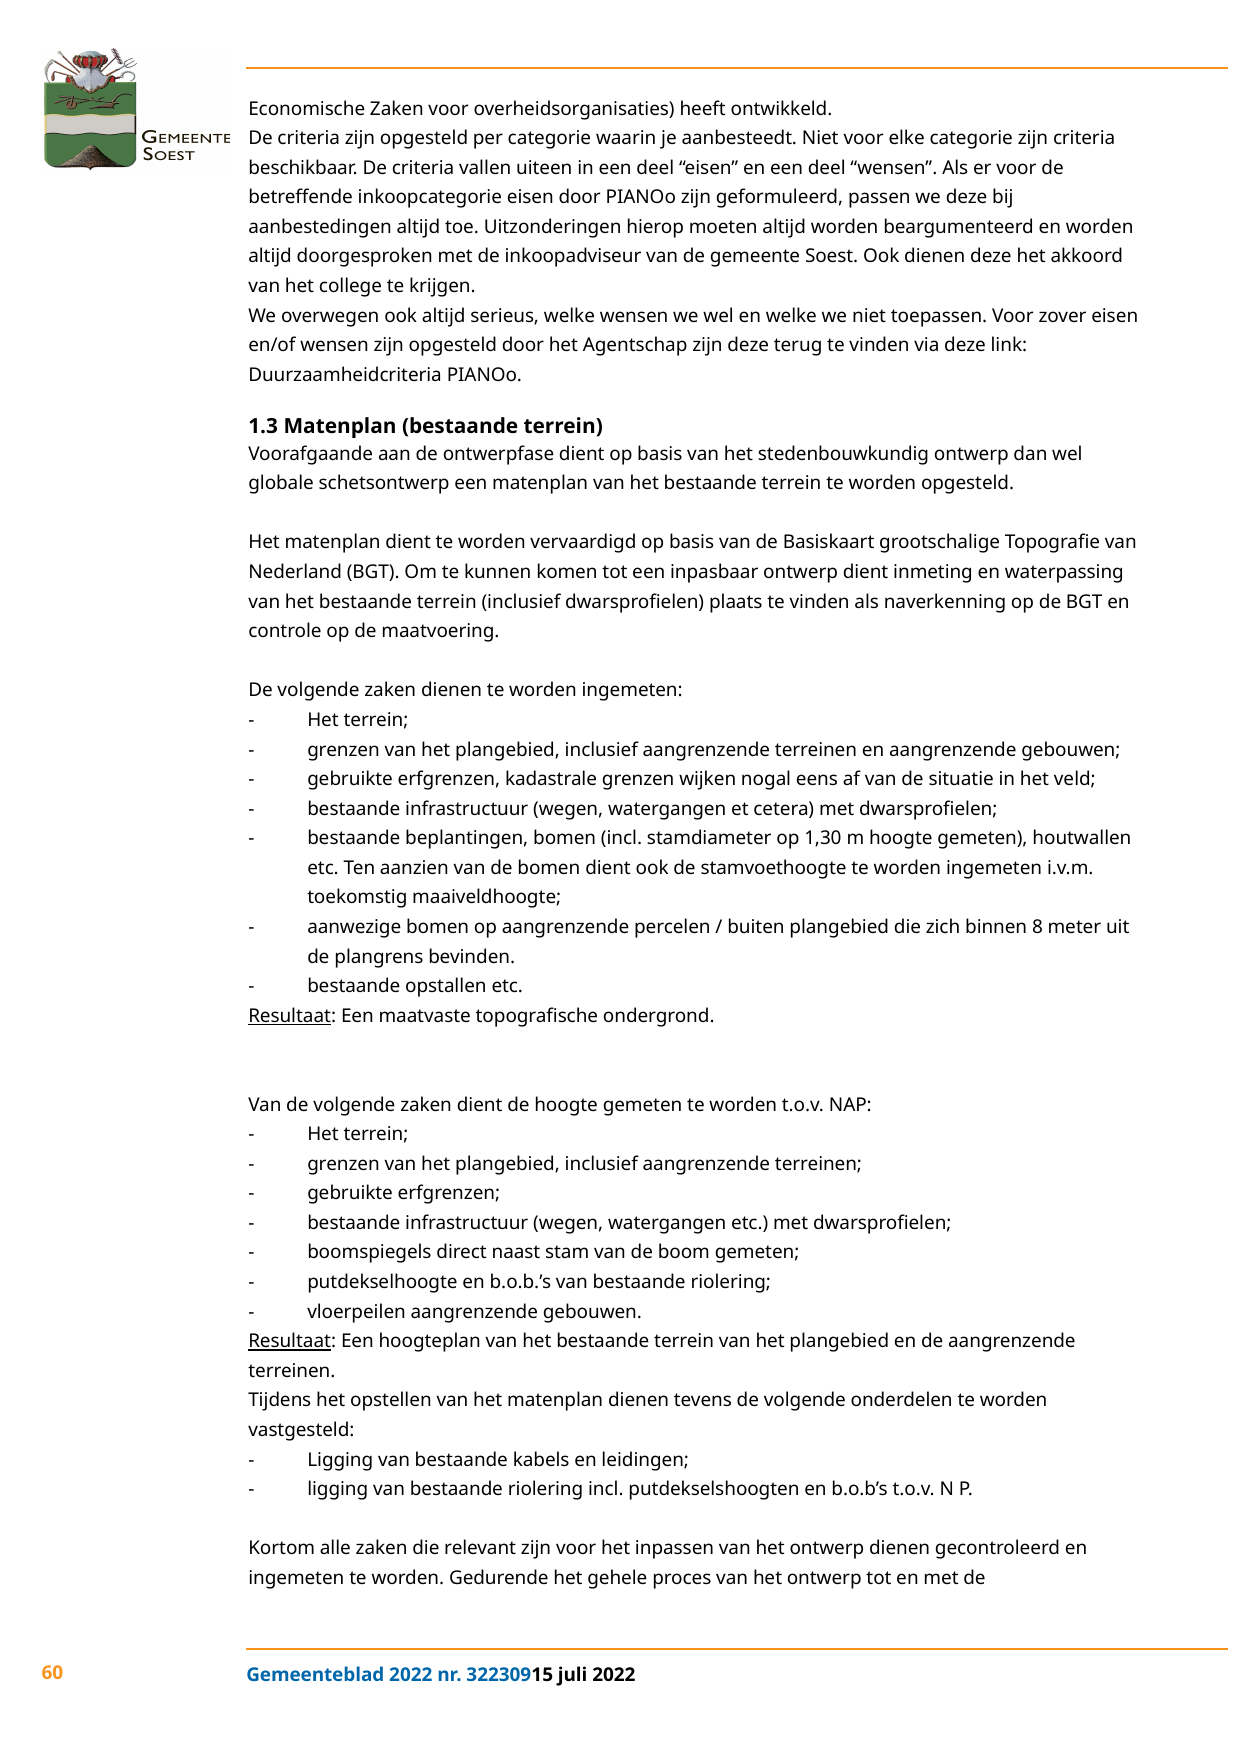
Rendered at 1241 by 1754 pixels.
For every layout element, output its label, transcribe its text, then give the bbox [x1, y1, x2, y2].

text Resultaat: Een maatvaste topografische ondergrond. [248, 1002, 1152, 1028]
text Resultaat: Een hoogteplan van het bestaande terrein van het plangebied en de aangrenzende [248, 1327, 1152, 1353]
list vloerpeilen aangrenzende gebouwen. [248, 1298, 1152, 1323]
list bestaande opstallen etc. [248, 972, 1152, 998]
list boomspiegels direct naast stam van de boom gemeten; [248, 1239, 1152, 1264]
text Tijdens het opstellen van het matenplan dienen tevens de volgende onderdelen te worden vastgesteld: [248, 1387, 1152, 1442]
text De criteria zijn opgesteld per categorie waarin je aanbesteedt. Niet voor elke categorie zijn criteria beschikbaar. De criteria vallen uiteen in een deel “eisen” en een deel “wensen”. Als er voor de betreffende inkoopcategorie eisen door PIANOo zijn geformuleerd, passen we deze bij aanbestedingen altijd toe. Uitzonderingen hierop moeten altijd worden beargumenteerd en worden altijd doorgesproken met de inkoopadviseur van de gemeente Soest. Ook dienen deze het akkoord van het college te krijgen. [248, 124, 1152, 298]
text De volgende zaken dienen te worden ingemeten: [248, 677, 1152, 702]
list grenzen van het plangebied, inclusief aangrenzende terreinen; [248, 1150, 1152, 1176]
list bestaande infrastructuur (wegen, watergangen etc.) met dwarsprofielen; [248, 1209, 1152, 1235]
text Van de volgende zaken dient de hoogte gemeten te worden t.o.v. NAP: [248, 1091, 1152, 1116]
list bestaande infrastructuur (wegen, watergangen et cetera) met dwarsprofielen; [248, 795, 1152, 821]
text Voorafgaande aan de ontwerpfase dient op basis van het stedenbouwkundig ontwerp dan wel globale schetsontwerp een matenplan van het bestaande terrein te worden opgesteld. [248, 440, 1152, 495]
list bestaande beplantingen, bomen (incl. stamdiameter op 1,30 m hoogte gemeten), houtwallen etc. Ten aanzien van de bomen dient ook de stamvoethoogte te worden ingemeten i.v.m. toekomstig maaiveldhoogte; [248, 824, 1152, 909]
text Het matenplan dient te worden vervaardigd op basis van de Basiskaart grootschalige Topografie van Nederland (BGT). Om te kunnen komen tot een inpasbaar ontwerp dient inmeting en waterpassing van het bestaande terrein (inclusief dwarsprofielen) plaats te vinden als naverkenning op de BGT en controle op de maatvoering. [248, 529, 1152, 643]
list putdekselhoogte en b.o.b.’s van bestaande riolering; [248, 1268, 1152, 1294]
list Ligging van bestaande kabels en leidingen; [248, 1446, 1152, 1471]
text terreinen. [248, 1357, 1152, 1383]
list gebruikte erfgrenzen; [248, 1179, 1152, 1205]
list grenzen van het plangebied, inclusief aangrenzende terreinen en aangrenzende gebouwen; [248, 736, 1152, 761]
text 1.3 Matenplan (bestaande terrein) [248, 411, 1152, 440]
list aanwezige bomen op aangrenzende percelen / buiten plangebied die zich binnen 8 meter uit de plangrens bevinden. [248, 913, 1152, 968]
text Kortom alle zaken die relevant zijn voor het inpassen van het ontwerp dienen gecontroleerd en ingemeten te worden. Gedurende het gehele proces van het ontwerp tot en met de [248, 1534, 1152, 1590]
text We overwegen ook altijd serieus, welke wensen we wel en welke we niet toepassen. Voor zover eisen en/of wensen zijn opgesteld door het Agentschap zijn deze terug te vinden via deze link: Duurzaamheidcriteria PIANOo. [248, 302, 1152, 387]
list gebruikte erfgrenzen, kadastrale grenzen wijken nogal eens af van de situatie in het veld; [248, 765, 1152, 791]
list ligging van bestaande riolering incl. putdekselshoogten en b.o.b’s t.o.v. N P. [248, 1475, 1152, 1501]
list Het terrein; [248, 706, 1152, 732]
text Economische Zaken voor overheidsorganisaties) heeft ontwikkeld. [248, 95, 1152, 121]
picture [41, 47, 231, 172]
list Het terrein; [248, 1120, 1152, 1146]
